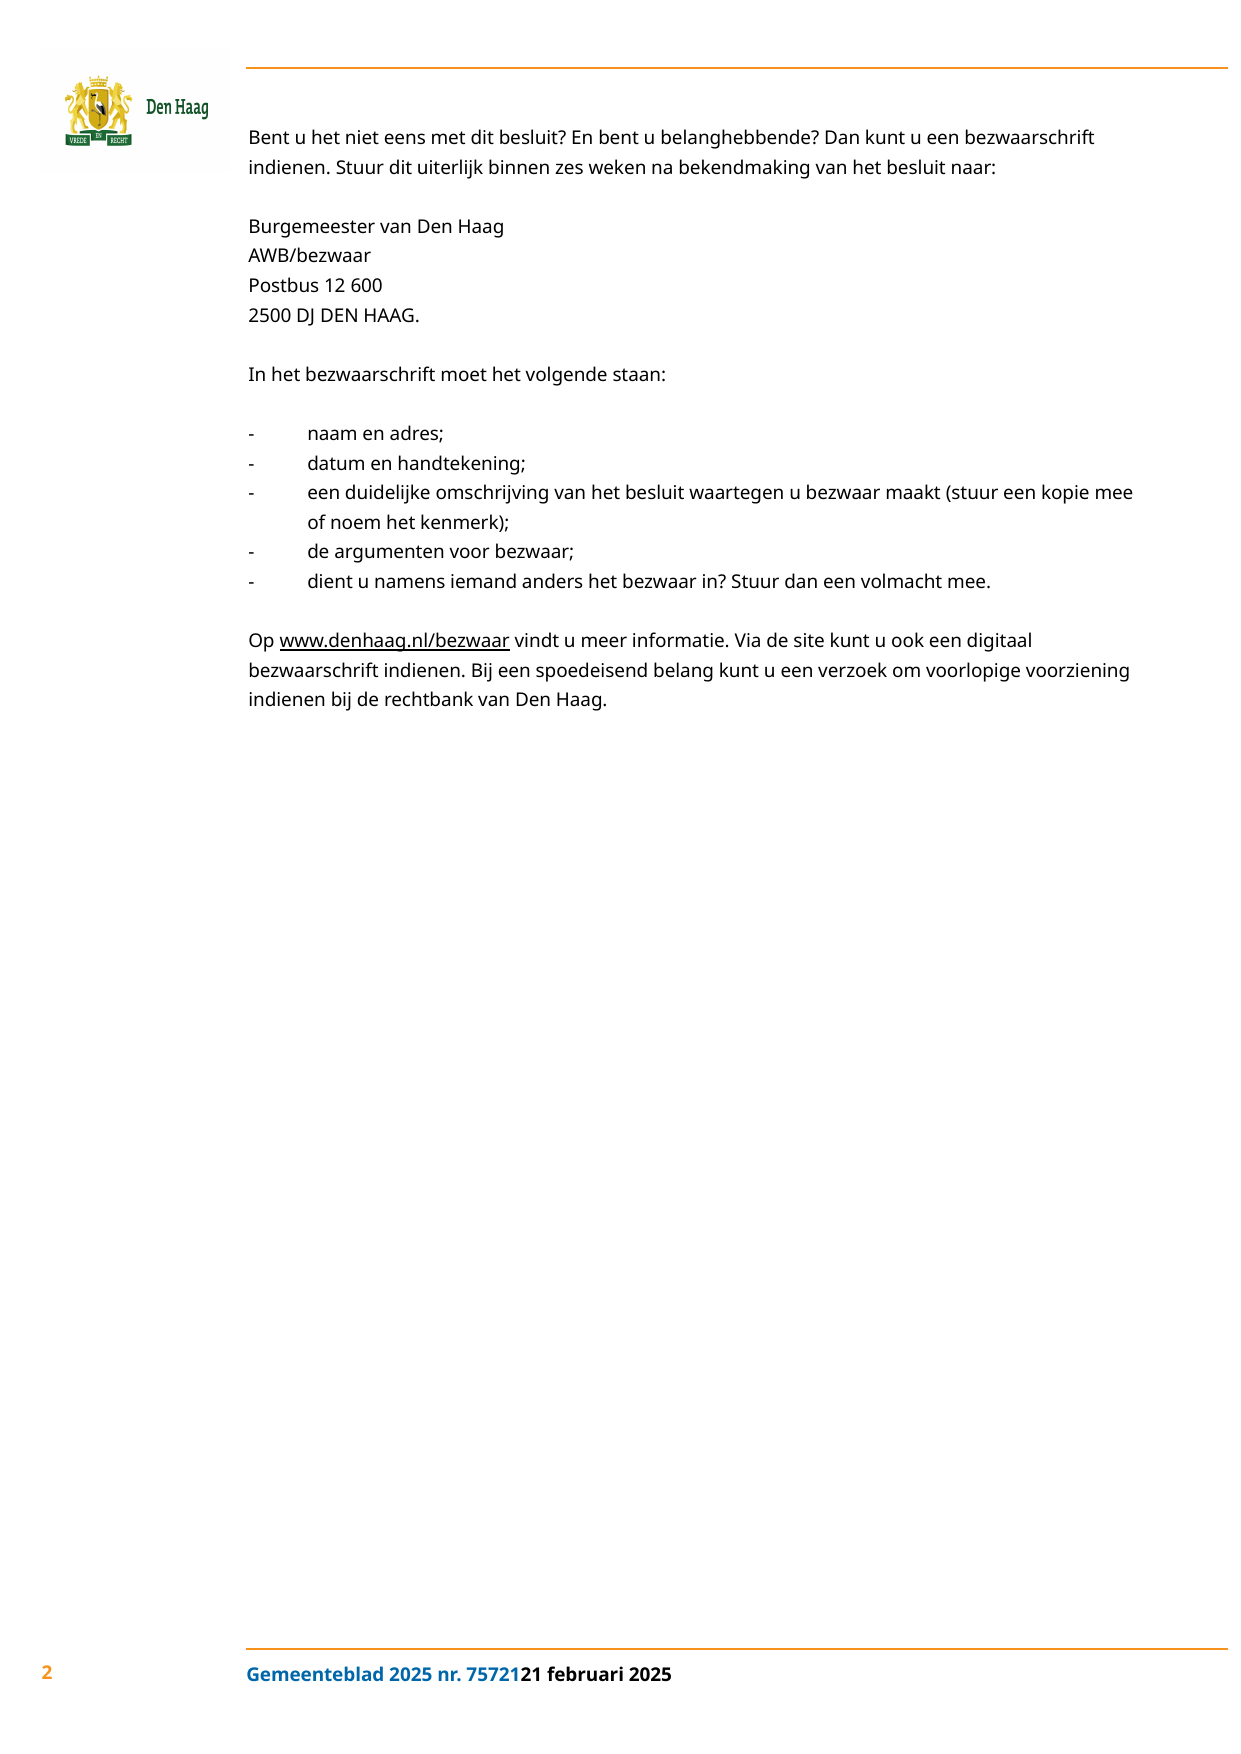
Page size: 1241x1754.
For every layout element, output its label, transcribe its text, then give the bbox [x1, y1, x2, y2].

text In het bezwaarschrift moet het volgende staan: [248, 361, 1152, 387]
text Bent u het niet eens met dit besluit? En bent u belanghebbende? Dan kunt u een bezwaarschrift [248, 124, 1152, 150]
list dient u namens iemand anders het bezwaar in? Stuur dan een volmacht mee. [248, 568, 1152, 594]
picture [41, 47, 231, 172]
text Burgemeester van Den Haag [248, 213, 1152, 239]
text 2500 DJ DEN HAAG. [248, 302, 1152, 328]
text indienen. Stuur dit uiterlijk binnen zes weken na bekendmaking van het besluit naar: [248, 154, 1152, 180]
list naam en adres; [248, 420, 1152, 446]
text AWB/bezwaar [248, 243, 1152, 268]
list de argumenten voor bezwaar; [248, 538, 1152, 564]
text Postbus 12 600 [248, 272, 1152, 298]
list een duidelijke omschrijving van het besluit waartegen u bezwaar maakt (stuur een kopie mee of noem het kenmerk); [248, 479, 1152, 535]
list datum en handtekening; [248, 450, 1152, 476]
text Op www.denhaag.nl/bezwaar vindt u meer informatie. Via de site kunt u ook een digitaal bezwaarschrift indienen. Bij een spoedeisend belang kunt u een verzoek om voorlopige voorziening indienen bij de rechtbank van Den Haag. [248, 627, 1152, 712]
